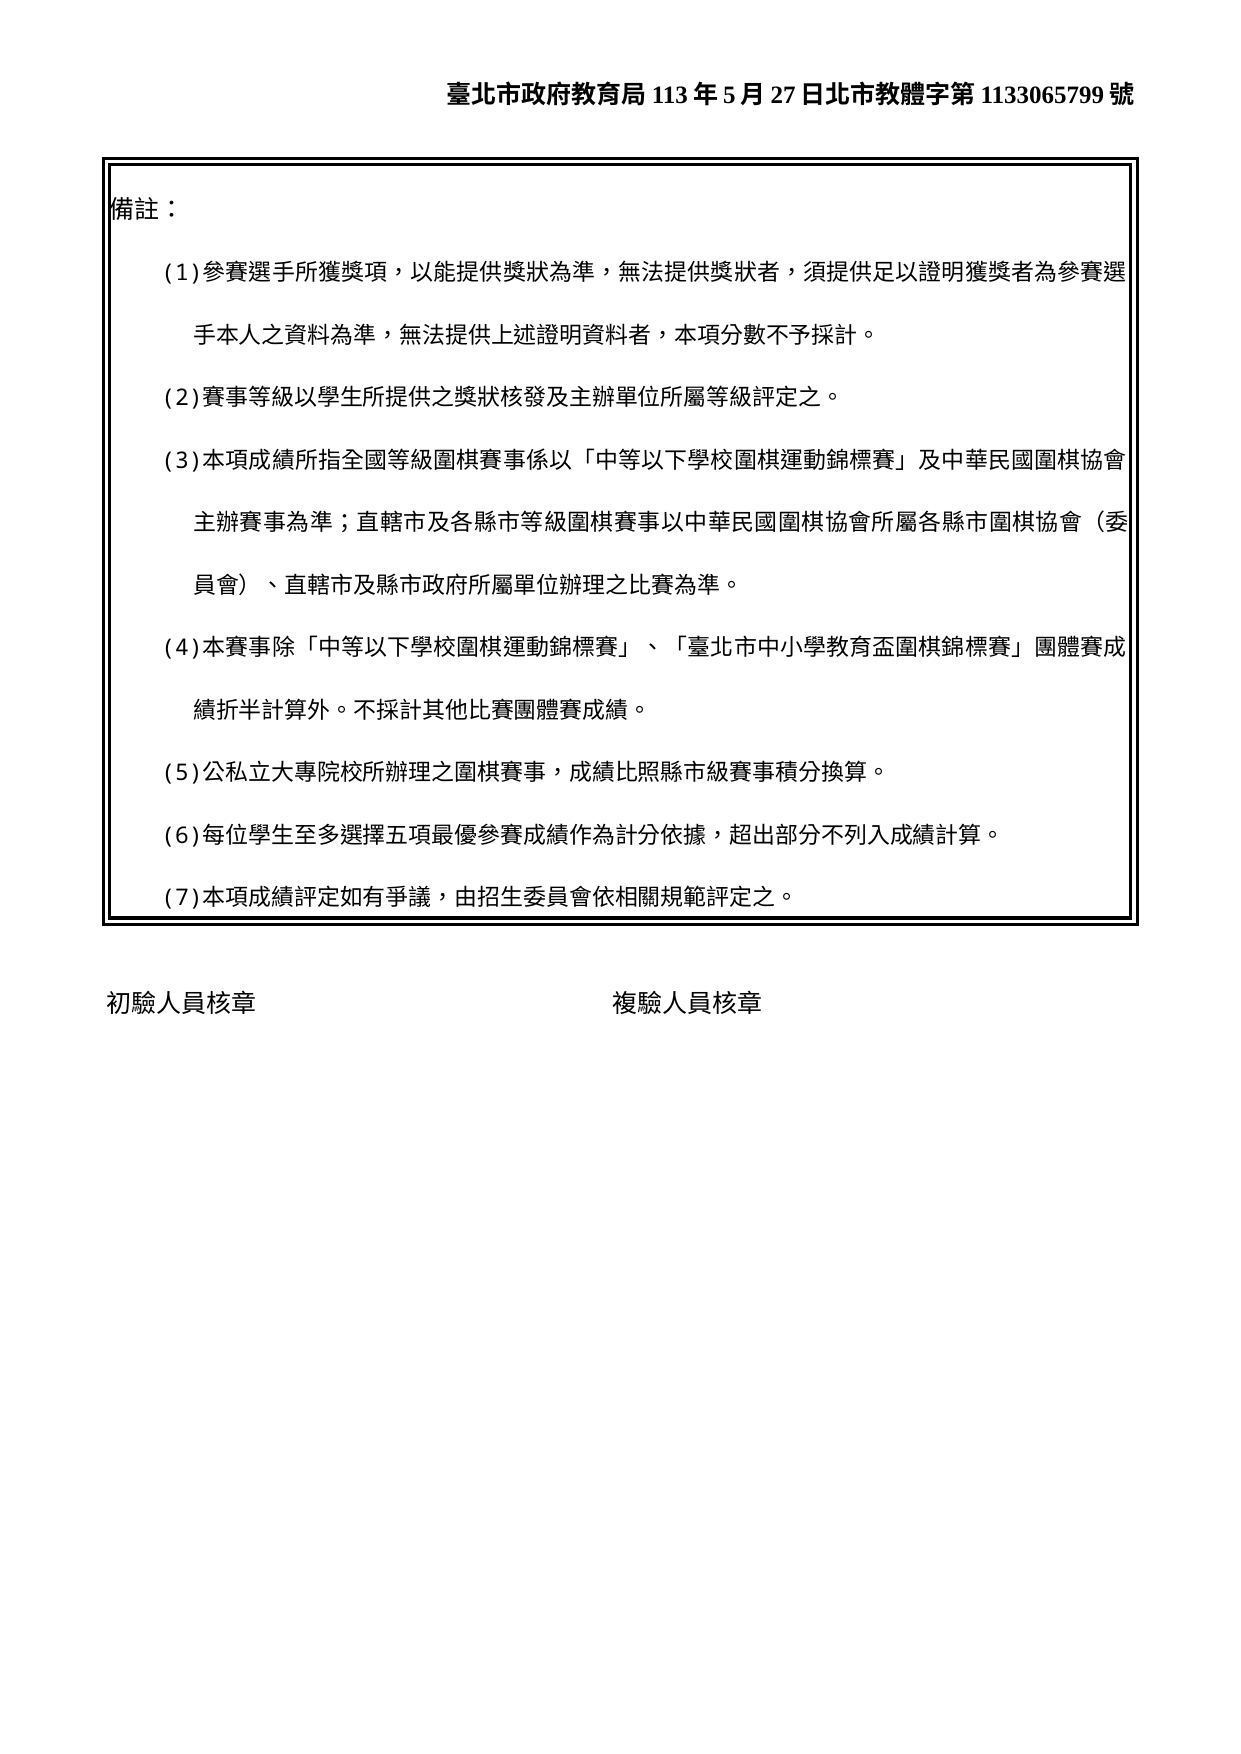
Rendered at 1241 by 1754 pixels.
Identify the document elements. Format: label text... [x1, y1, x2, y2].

text 初驗人員核章 複驗人員核章 [106, 960, 1134, 1023]
table_cell 備註： (1)參賽選手所獲獎項，以能提供獎狀為準，無法提供獎狀者，須提供足以證明獲獎者為參賽選手本人之資料為準，無法提供上述證明資料者，本項分數不予採計。 (2)賽事等級以學生所提供之獎狀核發及主辦單位所屬等級評定之。 (3)本項成績所指全國等級圍棋賽事係以「中等以下學校圍棋運動錦標賽」及中華民國圍棋協會主辦賽事為準；直轄市及各縣市等級圍棋賽事以中華民國圍棋協會所屬各縣市圍棋協會（委員會）、直轄市及縣市政府所屬單位辦理之比賽為準。 (4)本賽事除「中等以下學校圍棋運動錦標賽」、「臺北市中小學教育盃圍棋錦標賽」團體賽成績折半計算外。不採計其他比賽團體賽成績。 (5)公私立大專院校所辦理之圍棋賽事，成績比照縣市級賽事積分換算。 (6)每位學生至多選擇五項最優參賽成績作為計分依據，超出部分不列入成績計算。 (7)本項成績評定如有爭議，由招生委員會依相關規範評定之。 [106, 160, 1134, 916]
